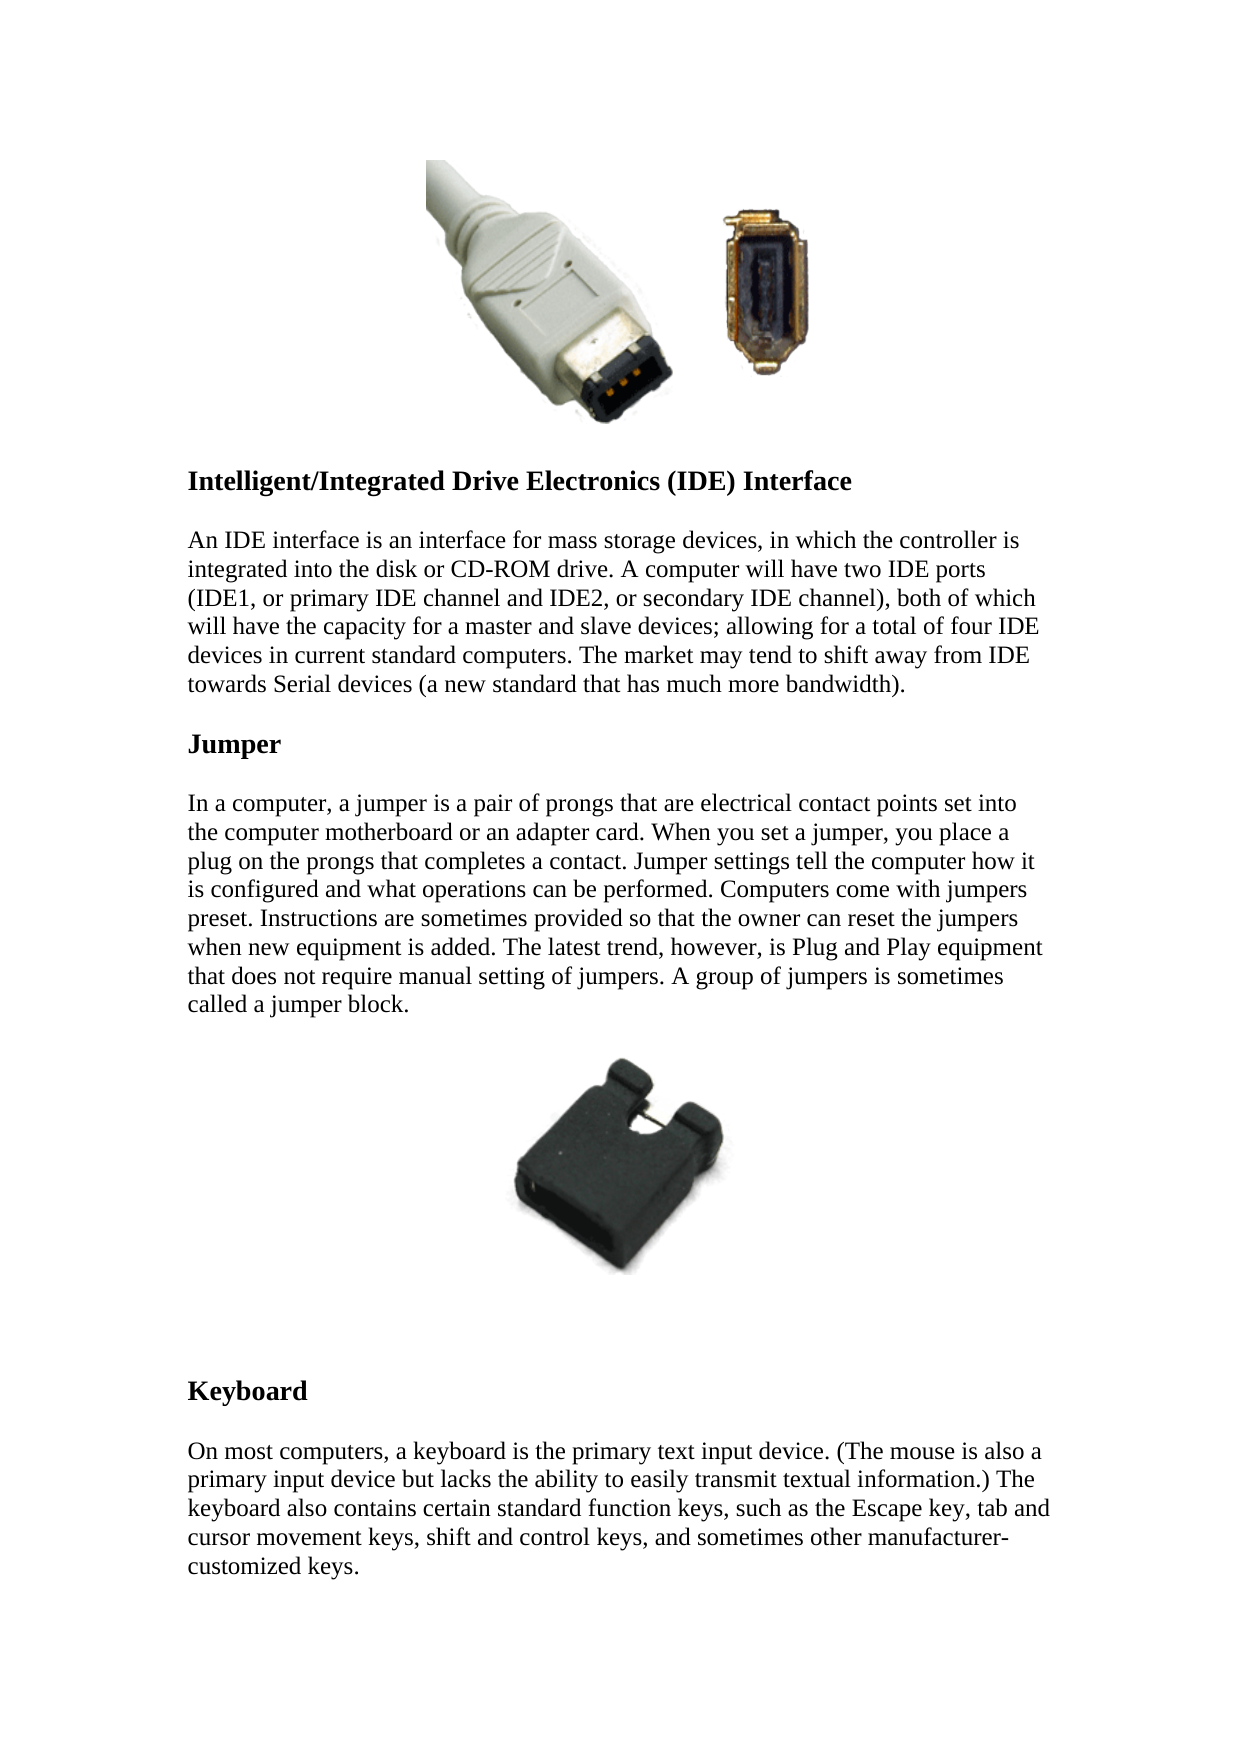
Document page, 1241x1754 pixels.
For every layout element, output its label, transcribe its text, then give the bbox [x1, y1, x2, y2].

subtitle Keyboard [187, 1374, 1053, 1407]
picture [426, 160, 673, 424]
text An IDE interface is an interface for mass storage devices, in which the controller is integrated into the disk or CD-ROM drive. A computer will have two IDE ports (IDE1, or primary IDE channel and IDE2, or secondary IDE channel), both of which will have the capacity for a master and slave devices; allowing for a total of four IDE devices in current standard computers. The market may tend to shift away from IDE towards Serial devices (a new standard that has much more bandwidth). [187, 525, 1053, 698]
subtitle Intelligent/Integrated Drive Electronics (IDE) Interface [187, 463, 1053, 496]
picture [505, 1056, 735, 1275]
subtitle Jumper [187, 727, 1053, 759]
text In a computer, a jumper is a pair of prongs that are electrical contact points set into the computer motherboard or an adapter card. When you set a jumper, you place a plug on the prongs that completes a contact. Jumper settings tell the computer how it is configured and what operations can be performed. Computers come with jumpers preset. Instructions are sometimes provided so that the owner can reset the jumpers when new equipment is added. The latest trend, however, is Plug and Play equipment that does not require manual setting of jumpers. A group of jumpers is sometimes called a jumper block. [187, 788, 1053, 1018]
table_header [696, 150, 704, 434]
text On most computers, a keyboard is the primary text input device. (The mouse is also a primary input device but lacks the ability to easily transmit textual information.) The keyboard also contains certain standard function keys, such as the Escape key, tab and cursor movement keys, shift and control keys, and sometimes other manufacturer-customized keys. [187, 1436, 1053, 1579]
table_header [704, 150, 832, 434]
table_header [408, 150, 696, 434]
picture [722, 207, 810, 377]
